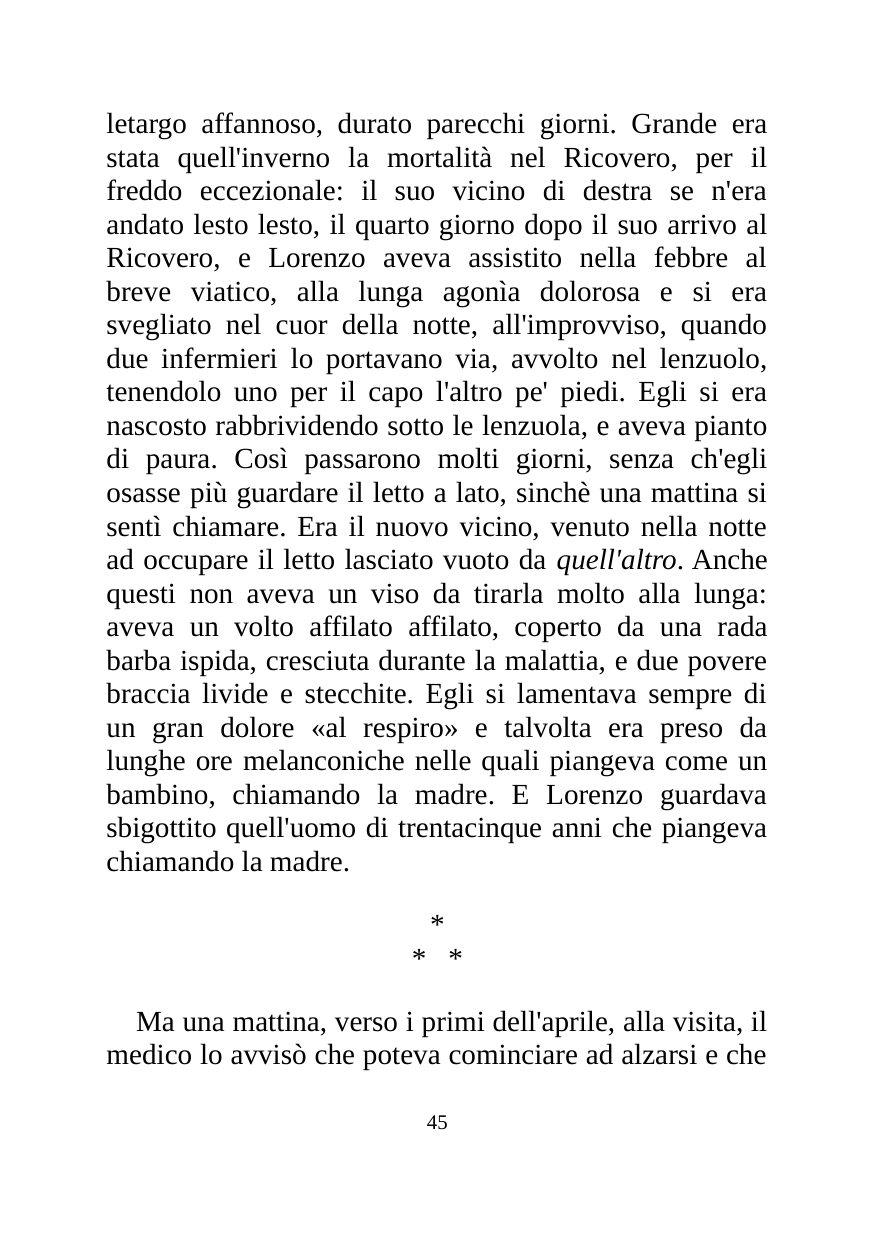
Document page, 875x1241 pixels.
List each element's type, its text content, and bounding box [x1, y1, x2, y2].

text * * * [106, 907, 768, 974]
text letargo affannoso, durato parecchi giorni. Grande era stata quell'inverno la mortalità nel Ricovero, per il freddo eccezionale: il suo vicino di destra se n'era andato lesto lesto, il quarto giorno dopo il suo arrivo al Ricovero, e Lorenzo aveva assistito nella febbre al breve viatico, alla lunga agonìa dolorosa e si era svegliato nel cuor della notte, all'improvviso, quando due infermieri lo portavano via, avvolto nel lenzuolo, tenendolo uno per il capo l'altro pe' piedi. Egli si era nascosto rabbrividendo sotto le lenzuola, e aveva pianto di paura. Così passarono molti giorni, senza ch'egli osasse più guardare il letto a lato, sinchè una mattina si sentì chiamare. Era il nuovo vicino, venuto nella notte ad occupare il letto lasciato vuoto da quell'altro. Anche questi non aveva un viso da tirarla molto alla lunga: aveva un volto affilato affilato, coperto da una rada barba ispida, cresciuta durante la malattia, e due povere braccia livide e stecchite. Egli si lamentava sempre di un gran dolore «al respiro» e talvolta era preso da lunghe ore melanconiche nelle quali piangeva come un bambino, chiamando la madre. E Lorenzo guardava sbigottito quell'uomo di trentacinque anni che piangeva chiamando la madre. [106, 106, 768, 878]
text Ma una mattina, verso i primi dell'aprile, alla visita, il medico lo avvisò che poteva cominciare ad alzarsi e che [106, 1004, 768, 1071]
